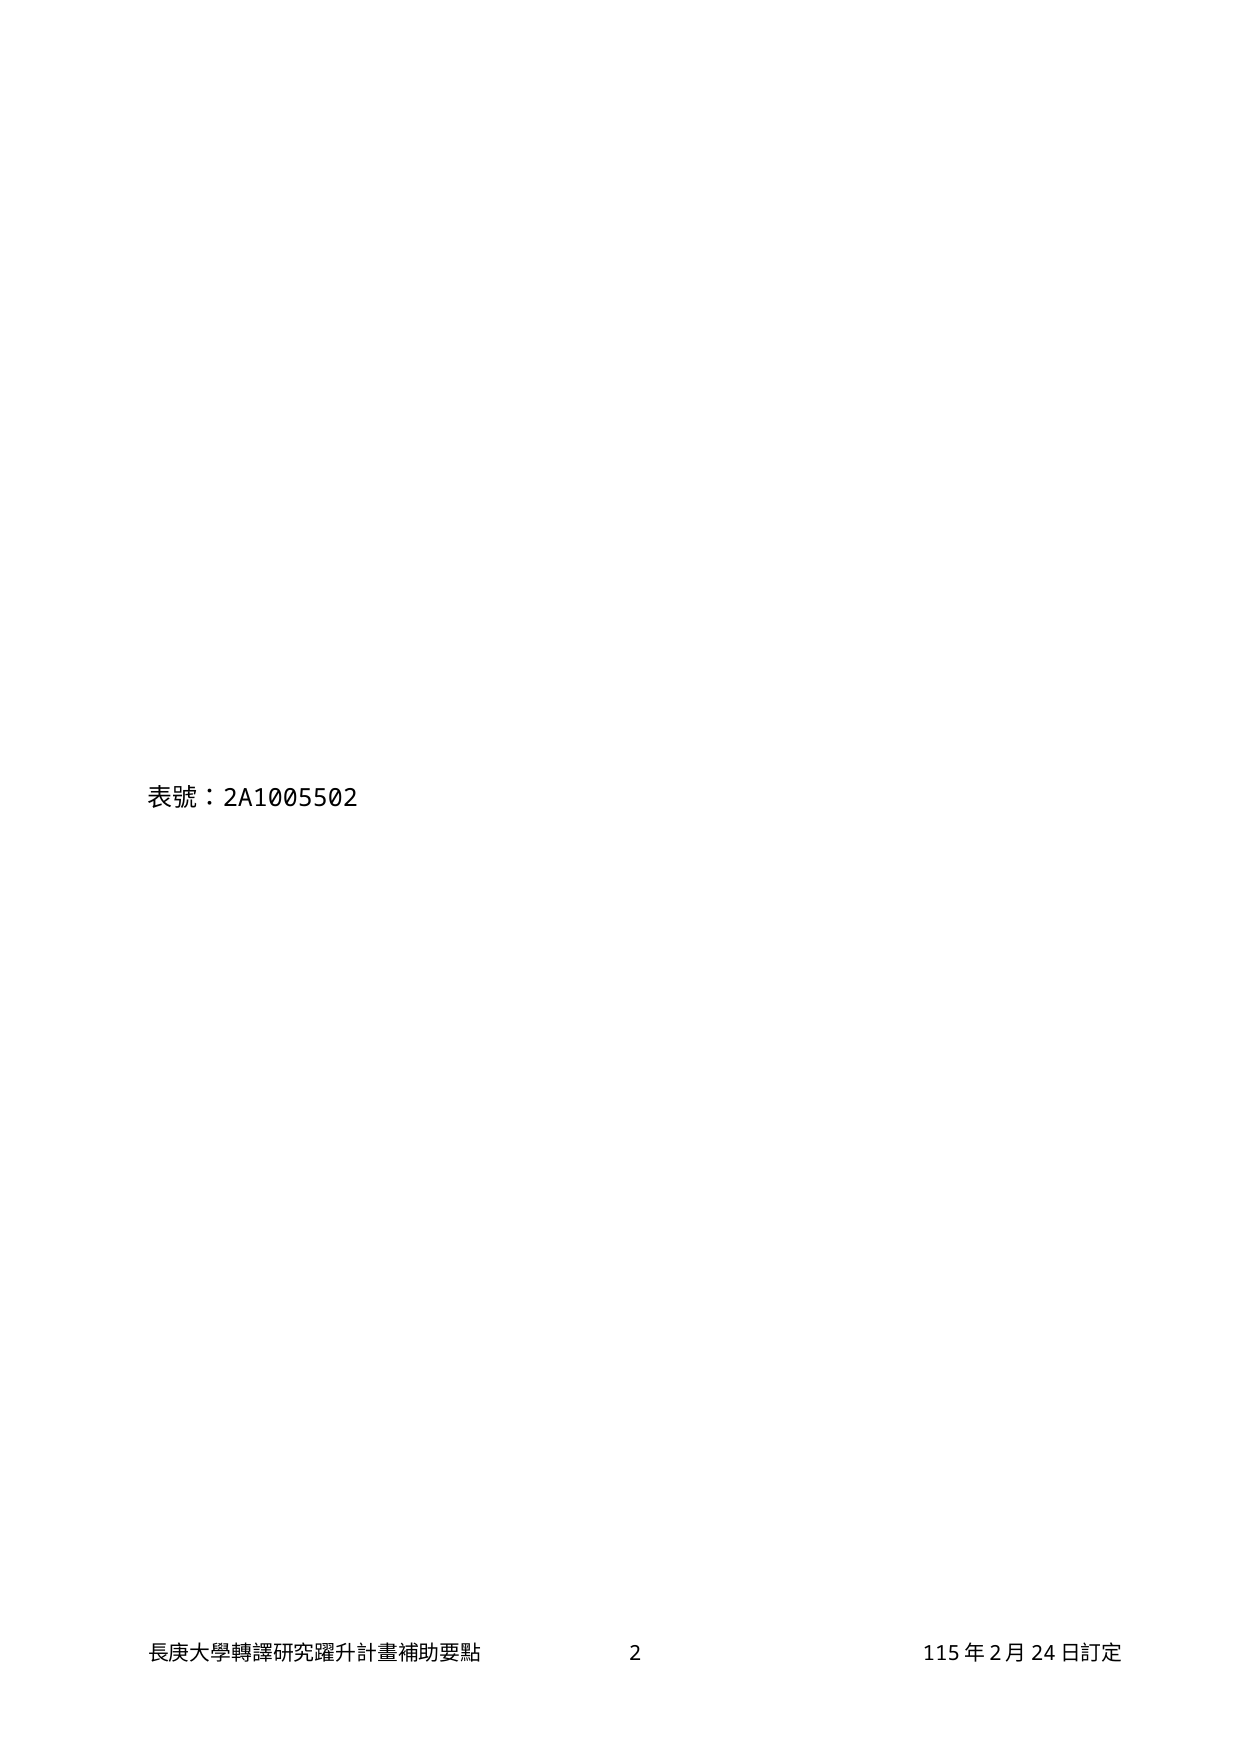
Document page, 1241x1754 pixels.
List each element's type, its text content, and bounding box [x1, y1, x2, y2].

text 表號：2A1005502 [148, 754, 1122, 816]
